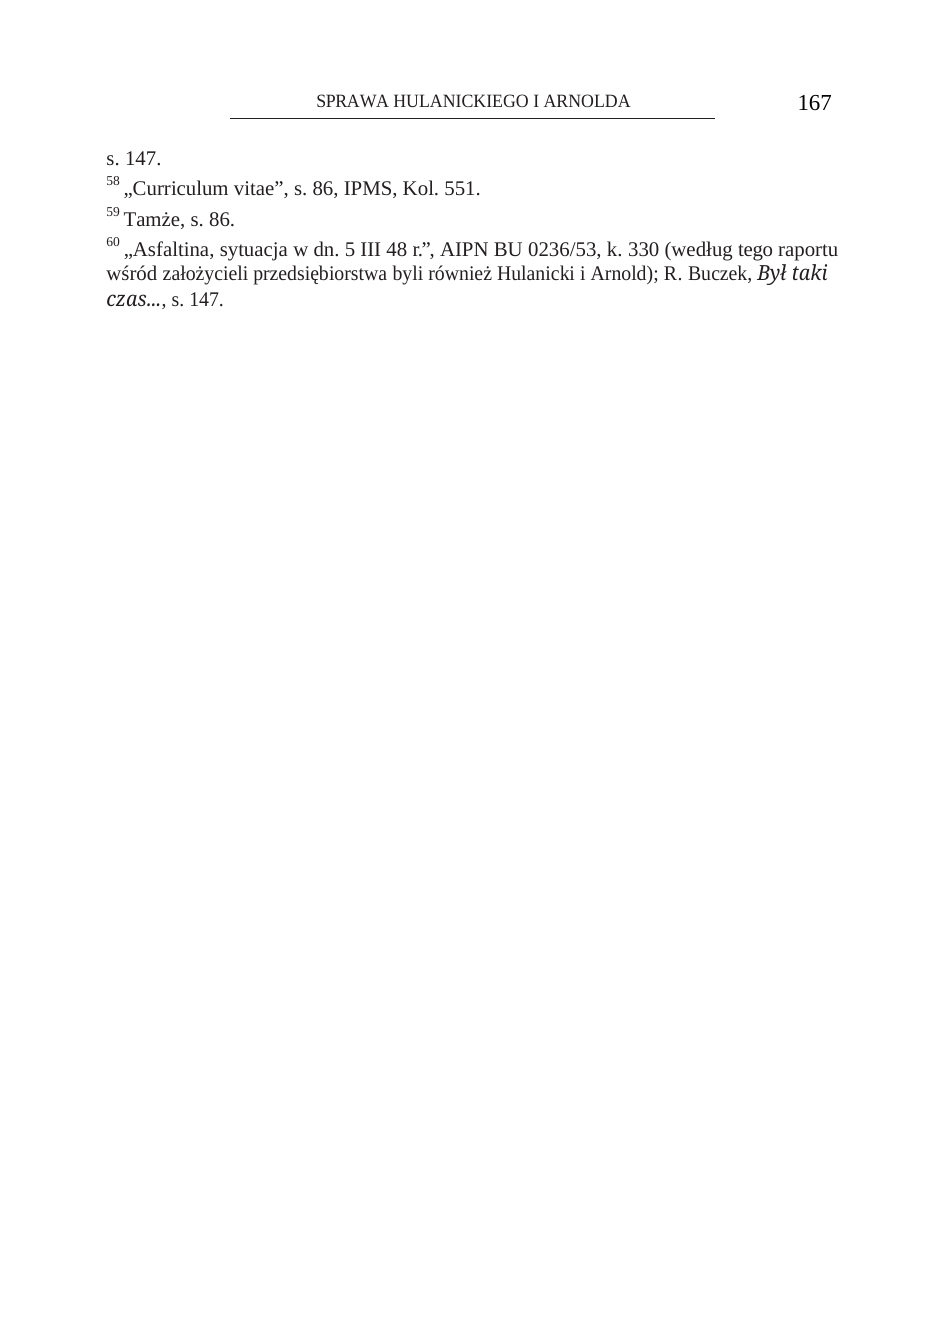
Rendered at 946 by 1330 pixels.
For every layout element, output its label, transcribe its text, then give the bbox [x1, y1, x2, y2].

text 60 „Asfaltina, sytuacja w dn. 5 III 48 r.”, AIPN BU 0236/53, k. 330 (według tego raportu wśród założycieli przedsiębiorstwa byli również Hulanicki i Arnold); R. Buczek, Był taki czas..., s. 147. [106, 237, 852, 312]
text 59 Tamże, s. 86. [106, 204, 852, 231]
text 58 „Curriculum vitae”, s. 86, IPMS, Kol. 551. [106, 173, 852, 200]
text s. 147. [106, 148, 840, 170]
